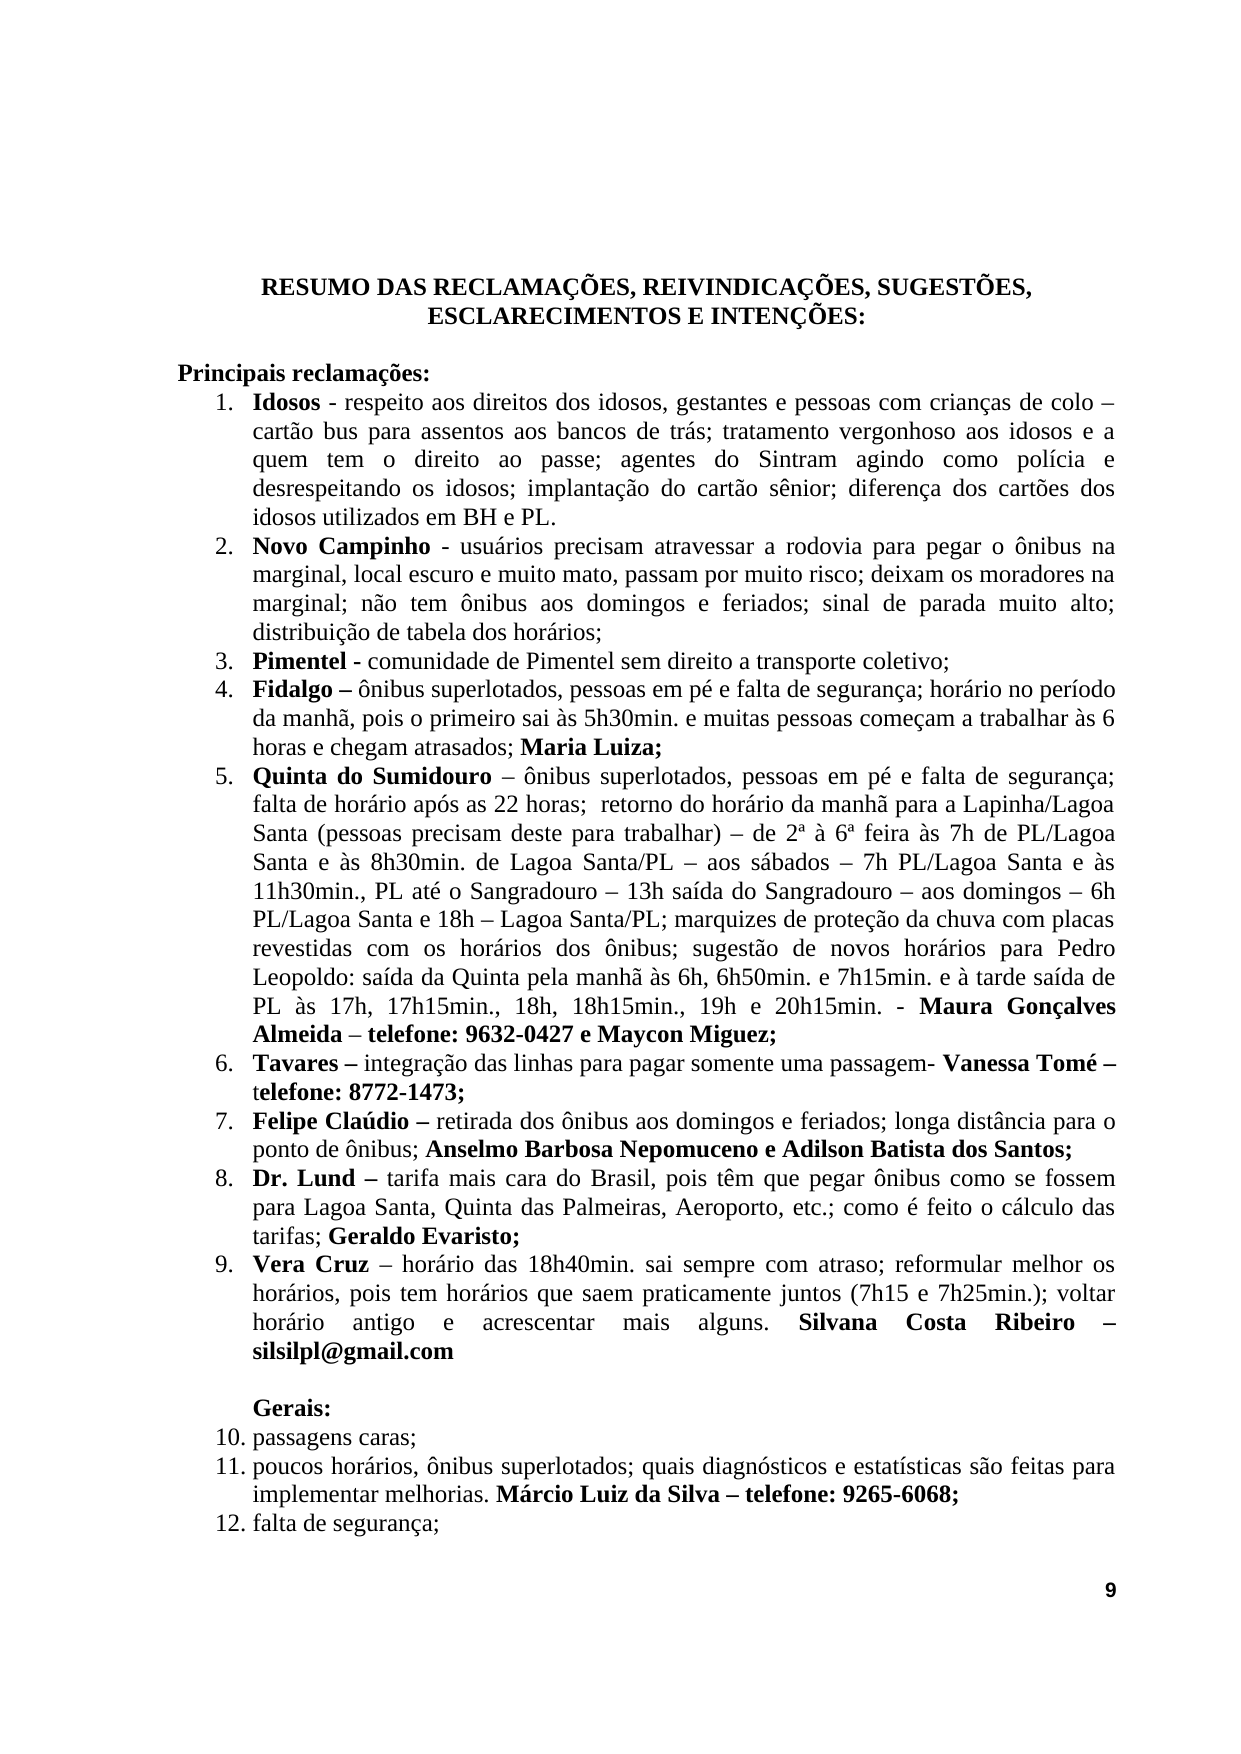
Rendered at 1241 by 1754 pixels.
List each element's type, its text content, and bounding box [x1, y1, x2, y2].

list passagens caras; [215, 1422, 1116, 1451]
list Novo Campinho - usuários precisam atravessar a rodovia para pegar o ônibus na marginal, local escuro e muito mato, passam por muito risco; deixam os moradores na marginal; não tem ônibus aos domingos e feriados; sinal de parada muito alto; distribuição de tabela dos horários; [215, 531, 1116, 646]
list Pimentel - comunidade de Pimentel sem direito a transporte coletivo; [215, 646, 1116, 674]
list Vera Cruz – horário das 18h40min. sai sempre com atraso; reformular melhor os horários, pois tem horários que saem praticamente juntos (7h15 e 7h25min.); voltar horário antigo e acrescentar mais alguns. Silvana Costa Ribeiro – silsilpl@gmail.com [215, 1249, 1116, 1364]
list Tavares – integração das linhas para pagar somente uma passagem- Vanessa Tomé – telefone: 8772-1473; [215, 1048, 1116, 1106]
text RESUMO DAS RECLAMAÇÕES, REIVINDICAÇÕES, SUGESTÕES, ESCLARECIMENTOS E INTENÇÕES: [177, 272, 1116, 329]
list Idosos - respeito aos direitos dos idosos, gestantes e pessoas com crianças de colo – cartão bus para assentos aos bancos de trás; tratamento vergonhoso aos idosos e a quem tem o direito ao passe; agentes do Sintram agindo como polícia e desrespeitando os idosos; implantação do cartão sênior; diferença dos cartões dos idosos utilizados em BH e PL. [215, 387, 1116, 531]
list falta de segurança; [215, 1508, 1116, 1537]
text Principais reclamações: [177, 358, 1116, 387]
list poucos horários, ônibus superlotados; quais diagnósticos e estatísticas são feitas para implementar melhorias. Márcio Luiz da Silva – telefone: 9265-6068; [215, 1451, 1116, 1508]
list Dr. Lund – tarifa mais cara do Brasil, pois têm que pegar ônibus como se fossem para Lagoa Santa, Quinta das Palmeiras, Aeroporto, etc.; como é feito o cálculo das tarifas; Geraldo Evaristo; [215, 1163, 1116, 1249]
list Gerais: [215, 1393, 1116, 1422]
list Fidalgo – ônibus superlotados, pessoas em pé e falta de segurança; horário no período da manhã, pois o primeiro sai às 5h30min. e muitas pessoas começam a trabalhar às 6 horas e chegam atrasados; Maria Luiza; [215, 674, 1116, 761]
list Felipe Claúdio – retirada dos ônibus aos domingos e feriados; longa distância para o ponto de ônibus; Anselmo Barbosa Nepomuceno e Adilson Batista dos Santos; [215, 1106, 1116, 1163]
list Quinta do Sumidouro – ônibus superlotados, pessoas em pé e falta de segurança; falta de horário após as 22 horas; retorno do horário da manhã para a Lapinha/Lagoa Santa (pessoas precisam deste para trabalhar) – de 2ª à 6ª feira às 7h de PL/Lagoa Santa e às 8h30min. de Lagoa Santa/PL – aos sábados – 7h PL/Lagoa Santa e às 11h30min., PL até o Sangradouro – 13h saída do Sangradouro – aos domingos – 6h PL/Lagoa Santa e 18h – Lagoa Santa/PL; marquizes de proteção da chuva com placas revestidas com os horários dos ônibus; sugestão de novos horários para Pedro Leopoldo: saída da Quinta pela manhã às 6h, 6h50min. e 7h15min. e à tarde saída de PL às 17h, 17h15min., 18h, 18h15min., 19h e 20h15min. - Maura Gonçalves Almeida – telefone: 9632-0427 e Maycon Miguez; [215, 761, 1116, 1048]
